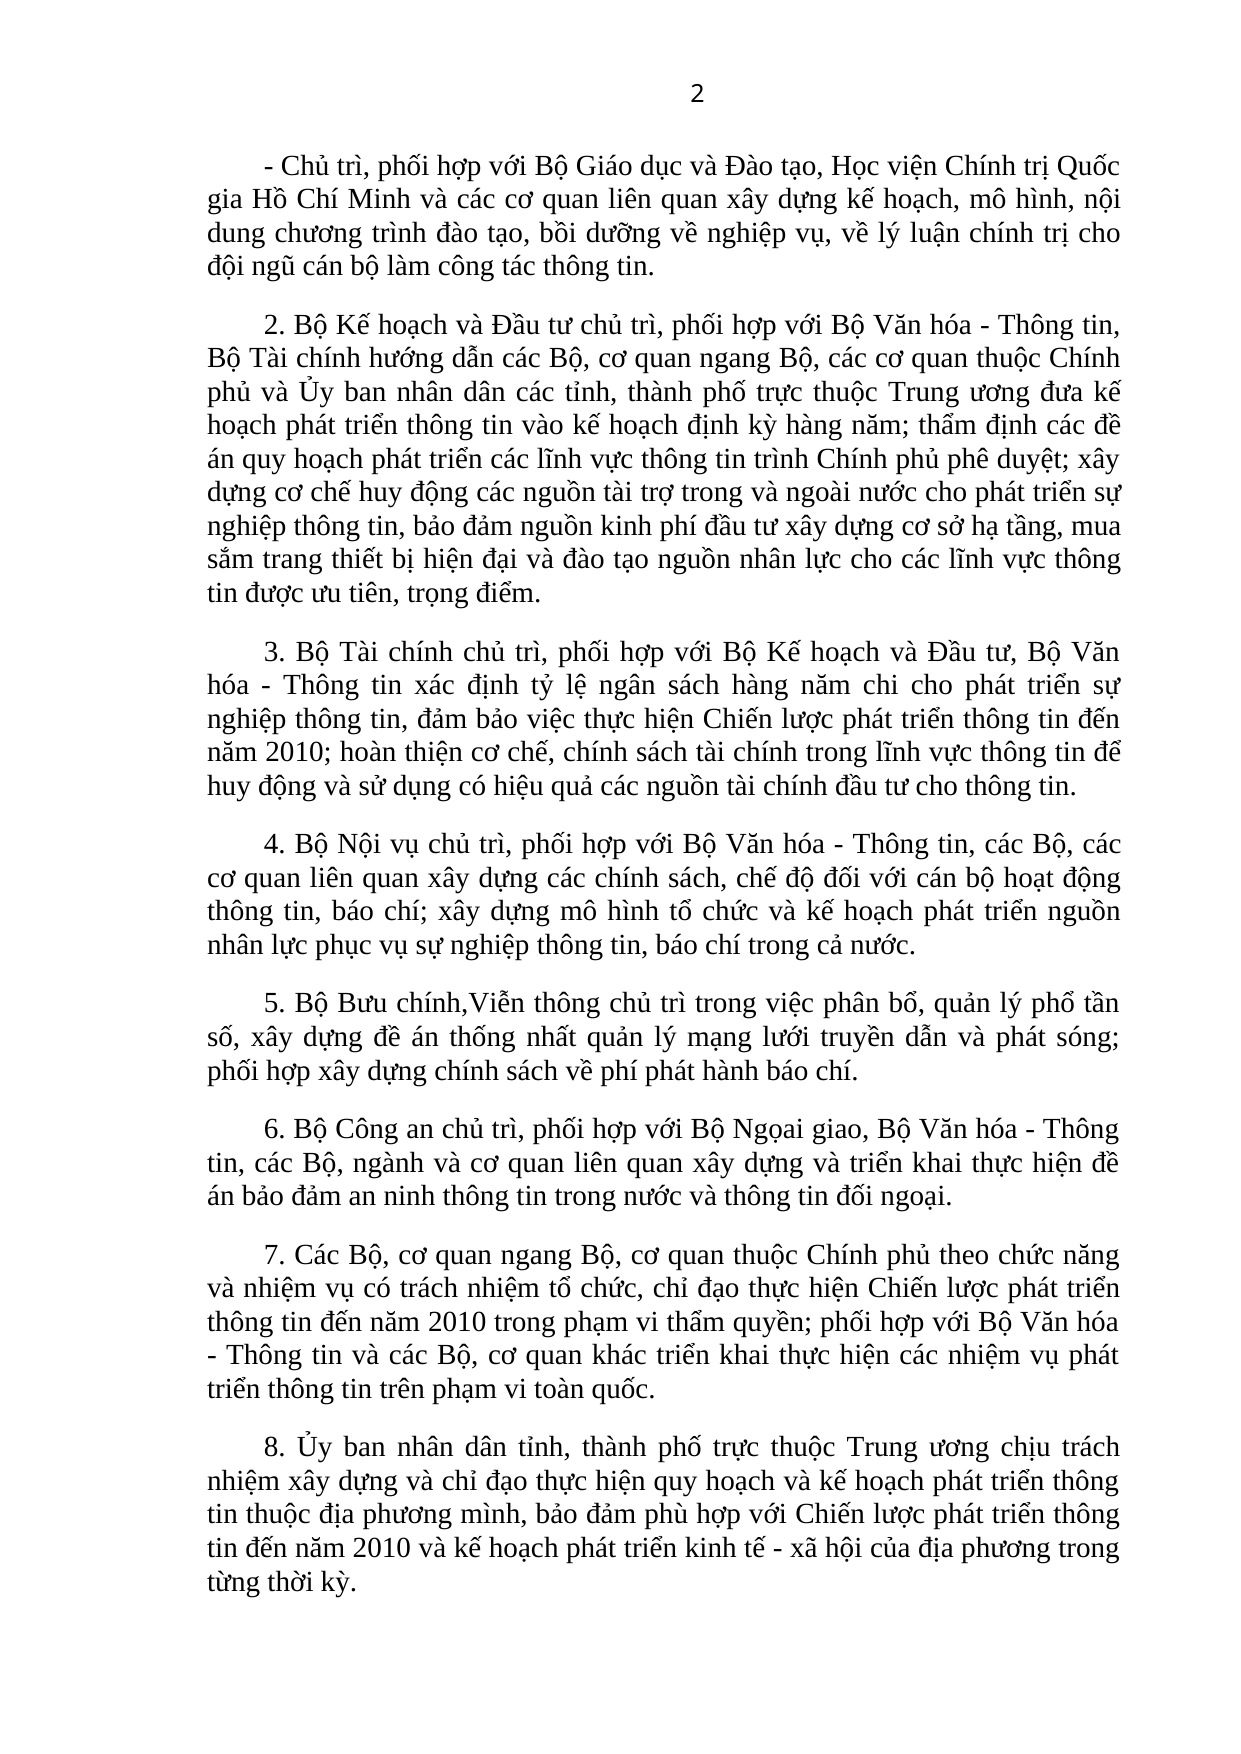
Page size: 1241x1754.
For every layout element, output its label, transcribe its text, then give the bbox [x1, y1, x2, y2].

text 2. Bộ Kế hoạch và Đầu tư chủ trì, phối hợp với Bộ Văn hóa - Thông tin, Bộ Tài chính hướng dẫn các Bộ, cơ quan ngang Bộ, các cơ quan thuộc Chính phủ và Ủy ban nhân dân các tỉnh, thành phố trực thuộc Trung ương đưa kế hoạch phát triển thông tin vào kế hoạch định kỳ hàng năm; thẩm định các đề án quy hoạch phát triển các lĩnh vực thông tin trình Chính phủ phê duyệt; xây dựng cơ chế huy động các nguồn tài trợ trong và ngoài nước cho phát triển sự nghiệp thông tin, bảo đảm nguồn kinh phí đầu tư xây dựng cơ sở hạ tầng, mua sắm trang thiết bị hiện đại và đào tạo nguồn nhân lực cho các lĩnh vực thông tin được ưu tiên, trọng điểm. [207, 307, 1122, 609]
text 7. Các Bộ, cơ quan ngang Bộ, cơ quan thuộc Chính phủ theo chức năng và nhiệm vụ có trách nhiệm tổ chức, chỉ đạo thực hiện Chiến lược phát triển thông tin đến năm 2010 trong phạm vi thẩm quyền; phối hợp với Bộ Văn hóa - Thông tin và các Bộ, cơ quan khác triển khai thực hiện các nhiệm vụ phát triển thông tin trên phạm vi toàn quốc. [207, 1237, 1121, 1404]
text 8. Ủy ban nhân dân tỉnh, thành phố trực thuộc Trung ương chịu trách nhiệm xây dựng và chỉ đạo thực hiện quy hoạch và kế hoạch phát triển thông tin thuộc địa phương mình, bảo đảm phù hợp với Chiến lược phát triển thông tin đến năm 2010 và kế hoạch phát triển kinh tế - xã hội của địa phương trong từng thời kỳ. [207, 1429, 1121, 1597]
text 3. Bộ Tài chính chủ trì, phối hợp với Bộ Kế hoạch và Đầu tư, Bộ Văn hóa - Thông tin xác định tỷ lệ ngân sách hàng năm chi cho phát triển sự nghiệp thông tin, đảm bảo việc thực hiện Chiến lược phát triển thông tin đến năm 2010; hoàn thiện cơ chế, chính sách tài chính trong lĩnh vực thông tin để huy động và sử dụng có hiệu quả các nguồn tài chính đầu tư cho thông tin. [207, 634, 1122, 801]
text - Chủ trì, phối hợp với Bộ Giáo dục và Đào tạo, Học viện Chính trị Quốc gia Hồ Chí Minh và các cơ quan liên quan xây dựng kế hoạch, mô hình, nội dung chương trình đào tạo, bồi dưỡng về nghiệp vụ, về lý luận chính trị cho đội ngũ cán bộ làm công tác thông tin. [207, 148, 1122, 282]
text 5. Bộ Bưu chính,Viễn thông chủ trì trong việc phân bổ, quản lý phổ tần số, xây dựng đề án thống nhất quản lý mạng lưới truyền dẫn và phát sóng; phối hợp xây dựng chính sách về phí phát hành báo chí. [207, 986, 1121, 1086]
text 6. Bộ Công an chủ trì, phối hợp với Bộ Ngọai giao, Bộ Văn hóa - Thông tin, các Bộ, ngành và cơ quan liên quan xây dựng và triển khai thực hiện đề án bảo đảm an ninh thông tin trong nước và thông tin đối ngoại. [207, 1111, 1121, 1212]
text 4. Bộ Nội vụ chủ trì, phối hợp với Bộ Văn hóa - Thông tin, các Bộ, các cơ quan liên quan xây dựng các chính sách, chế độ đối với cán bộ hoạt động thông tin, báo chí; xây dựng mô hình tổ chức và kế hoạch phát triển nguồn nhân lực phục vụ sự nghiệp thông tin, báo chí trong cả nước. [207, 826, 1122, 961]
